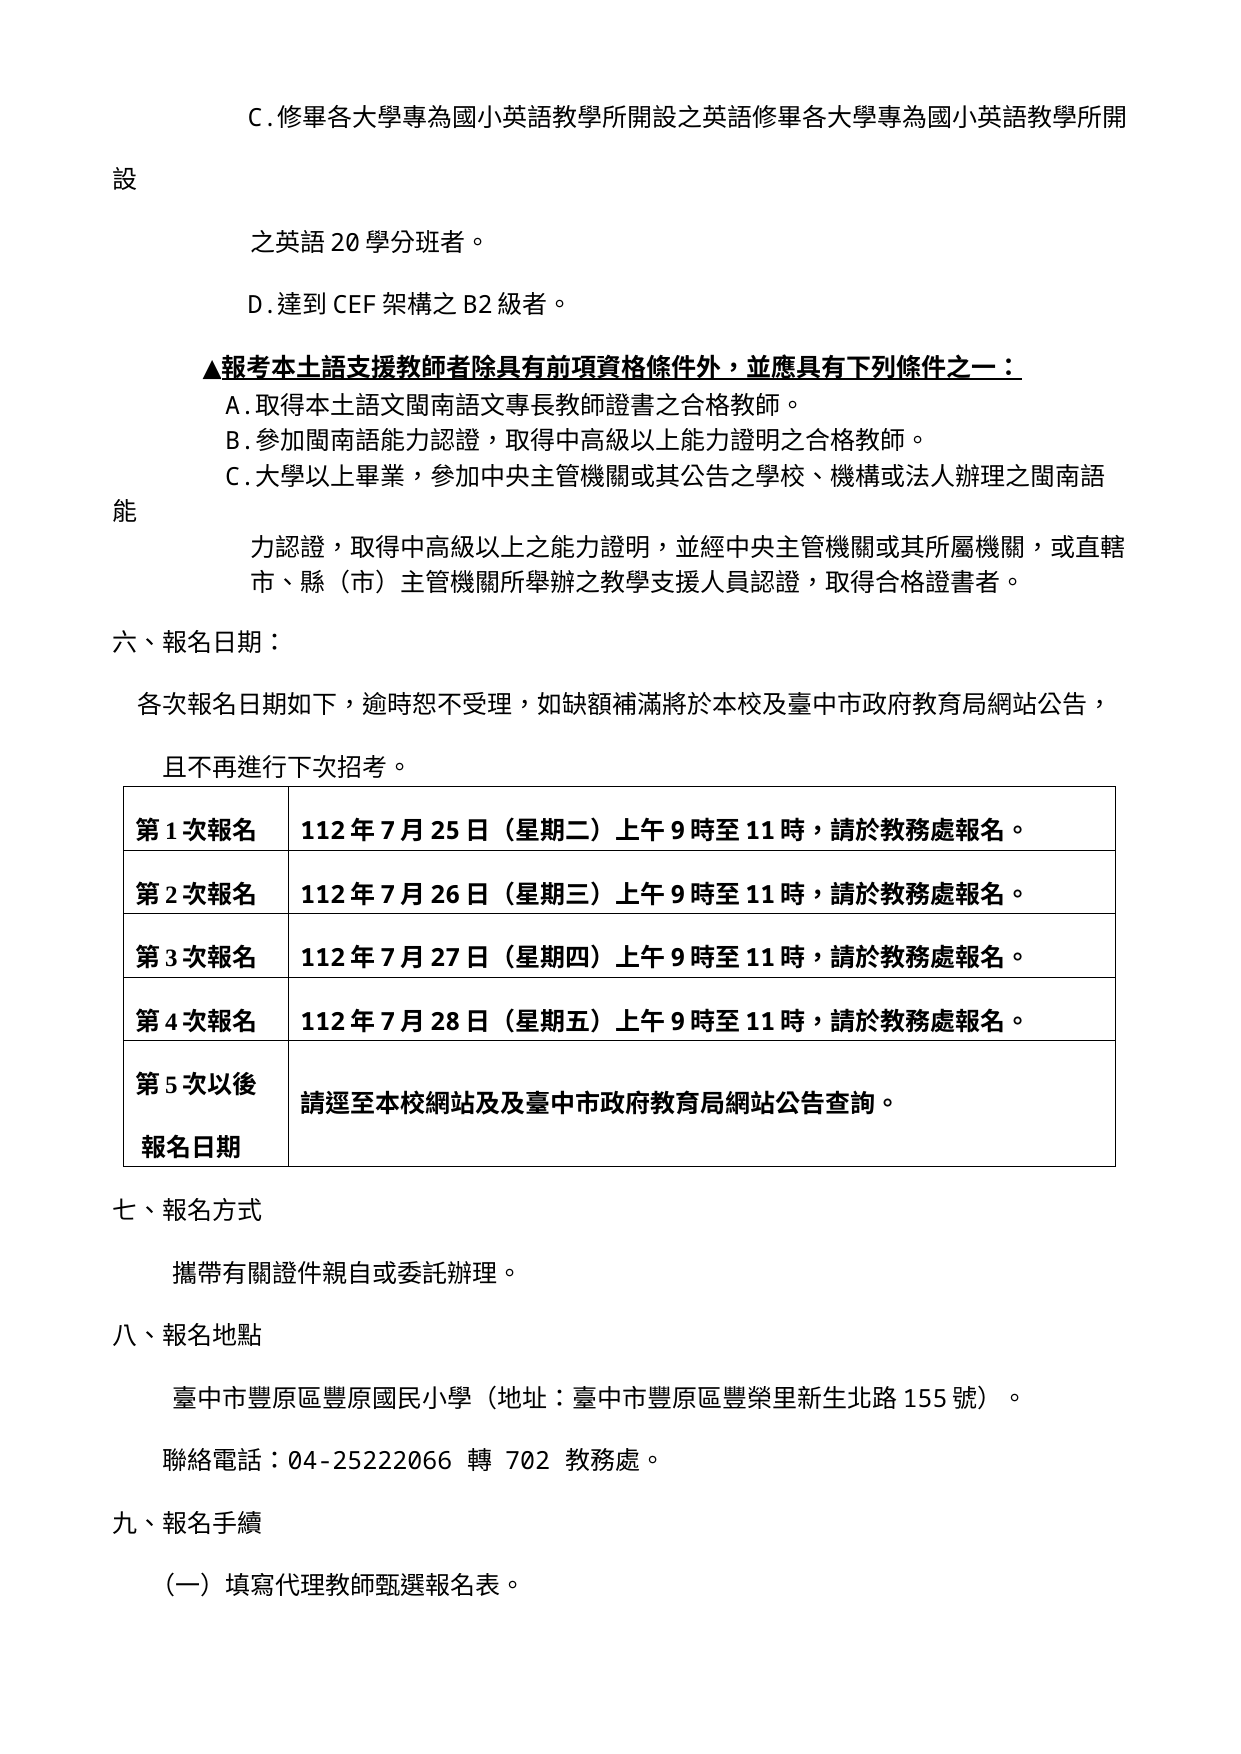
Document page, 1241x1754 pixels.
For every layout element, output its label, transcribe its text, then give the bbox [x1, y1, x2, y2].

table_cell 第4次報名 [124, 978, 288, 1040]
table_header 第1次報名 [124, 787, 288, 849]
text （一）填寫代理教師甄選報名表。 [112, 1542, 1128, 1605]
table_header 112年7月25日（星期二）上午9時至11時，請於教務處報名。 [289, 787, 1115, 849]
text 聯絡電話：04-25222066 轉 702 教務處。 [162, 1417, 1128, 1480]
table_cell 第3次報名 [124, 914, 288, 977]
table_cell 請逕至本校網站及及臺中市政府教育局網站公告查詢。 [289, 1041, 1115, 1166]
text 七、報名方式 [112, 1167, 1128, 1230]
text C.大學以上畢業，參加中央主管機關或其公告之學校、機構或法人辦理之閩南語能 [112, 457, 1128, 528]
table_cell 112年7月28日（星期五）上午9時至11時，請於教務處報名。 [289, 978, 1115, 1040]
text 九、報名手續 [112, 1480, 1128, 1542]
text 各次報名日期如下，逾時恕不受理，如缺額補滿將於本校及臺中市政府教育局網站公告，且不再進行下次招考。 [112, 661, 1128, 786]
text 六、報名日期： [112, 598, 1128, 661]
text 八、報名地點 [112, 1292, 1128, 1355]
text 臺中市豐原區豐原國民小學（地址：臺中市豐原區豐榮里新生北路155號）。 [112, 1355, 1128, 1417]
text 力認證，取得中高級以上之能力證明，並經中央主管機關或其所屬機關，或直轄市、縣（市）主管機關所舉辦之教學支援人員認證，取得合格證書者。 [250, 528, 1128, 598]
text 之英語20學分班者。 [125, 198, 1128, 261]
table_cell 第5次以後 報名日期 [124, 1041, 288, 1166]
text B.參加閩南語能力認證，取得中高級以上能力證明之合格教師。 [112, 421, 1128, 457]
table_cell 112年7月26日（星期三）上午9時至11時，請於教務處報名。 [289, 851, 1115, 913]
text ▲報考本土語支援教師者除具有前項資格條件外，並應具有下列條件之一： [112, 323, 1128, 386]
text 攜帶有關證件親自或委託辦理。 [112, 1230, 1128, 1292]
table_cell 第2次報名 [124, 851, 288, 913]
text A.取得本土語文閩南語文專長教師證書之合格教師。 [112, 386, 1128, 421]
text D.達到CEF架構之B2級者。 [112, 261, 1128, 323]
text C.修畢各大學專為國小英語教學所開設之英語修畢各大學專為國小英語教學所開設 [112, 73, 1128, 198]
table_cell 112年7月27日（星期四）上午9時至11時，請於教務處報名。 [289, 914, 1115, 977]
